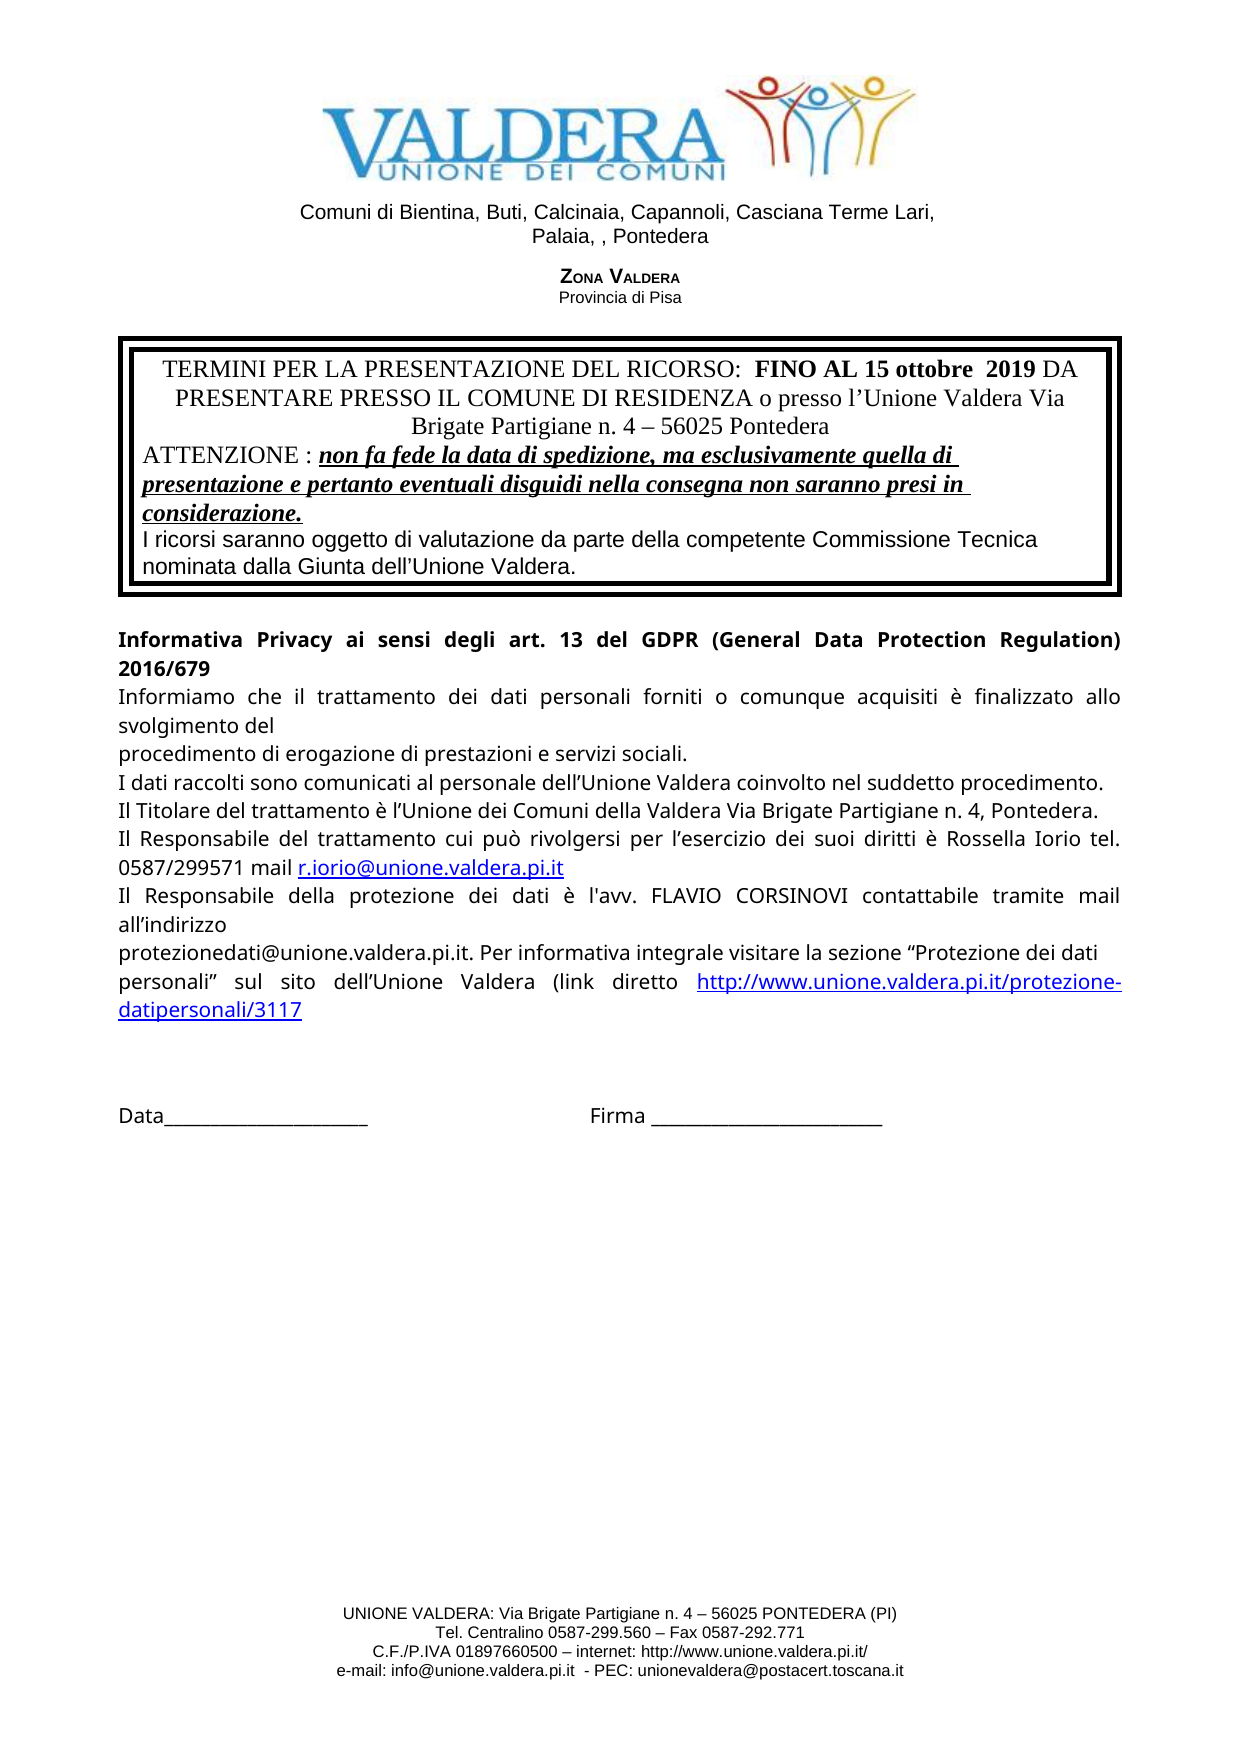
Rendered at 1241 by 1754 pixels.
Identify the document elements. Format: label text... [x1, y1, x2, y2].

text Informiamo che il trattamento dei dati personali forniti o comunque acquisiti è finalizzato allo svolgimento del [118, 682, 1122, 739]
text Il Titolare del trattamento è l’Unione dei Comuni della Valdera Via Brigate Partigiane n. 4, Pontedera. [118, 796, 1122, 824]
picture [322, 75, 918, 182]
text protezionedati@unione.valdera.pi.it. Per informativa integrale visitare la sezione “Protezione dei dati [118, 938, 1122, 967]
text Il Responsabile della protezione dei dati è l'avv. FLAVIO CORSINOVI contattabile tramite mail all’indirizzo [118, 881, 1122, 938]
text Il Responsabile del trattamento cui può rivolgersi per l’esercizio dei suoi diritti è Rossella Iorio tel. 0587/299571 mail r.iorio@unione.valdera.pi.it [118, 824, 1122, 881]
text I dati raccolti sono comunicati al personale dell’Unione Valdera coinvolto nel suddetto procedimento. [118, 768, 1122, 796]
text TERMINI PER LA PRESENTAZIONE DEL RICORSO: FINO AL 15 ottobre 2019 DA PRESENTARE PRESSO IL COMUNE DI RESIDENZA o presso l’Unione Valdera Via Brigate Partigiane n. 4 – 56025 Pontedera [123, 341, 1117, 422]
text TERMINI PER LA PRESENTAZIONE DEL RICORSO: FINO AL 15 ottobre 2019 DA PRESENTARE PRESSO IL COMUNE DI RESIDENZA o presso l’Unione Valdera Via Brigate Partigiane n. 4 – 56025 Pontedera [134, 352, 1106, 422]
text I ricorsi saranno oggetto di valutazione da parte della competente Commissione Tecnica nominata dalla Giunta dell’Unione Valdera. [123, 509, 1117, 592]
text Data______________________ Firma ___________________________ [118, 1101, 1122, 1129]
text personali” sul sito dell’Unione Valdera (link diretto http://www.unione.valdera.pi.it/protezione-datipersonali/3117 [118, 967, 1122, 1024]
text procedimento di erogazione di prestazioni e servizi sociali. [118, 739, 1122, 768]
text Informativa Privacy ai sensi degli art. 13 del GDPR (General Data Protection Regulation) 2016/679 [118, 626, 1122, 682]
text ATTENZIONE : non fa fede la data di spedizione, ma esclusivamente quella di presentazione e pertanto eventuali disguidi nella consegna non saranno presi in considerazione. [134, 422, 1106, 509]
